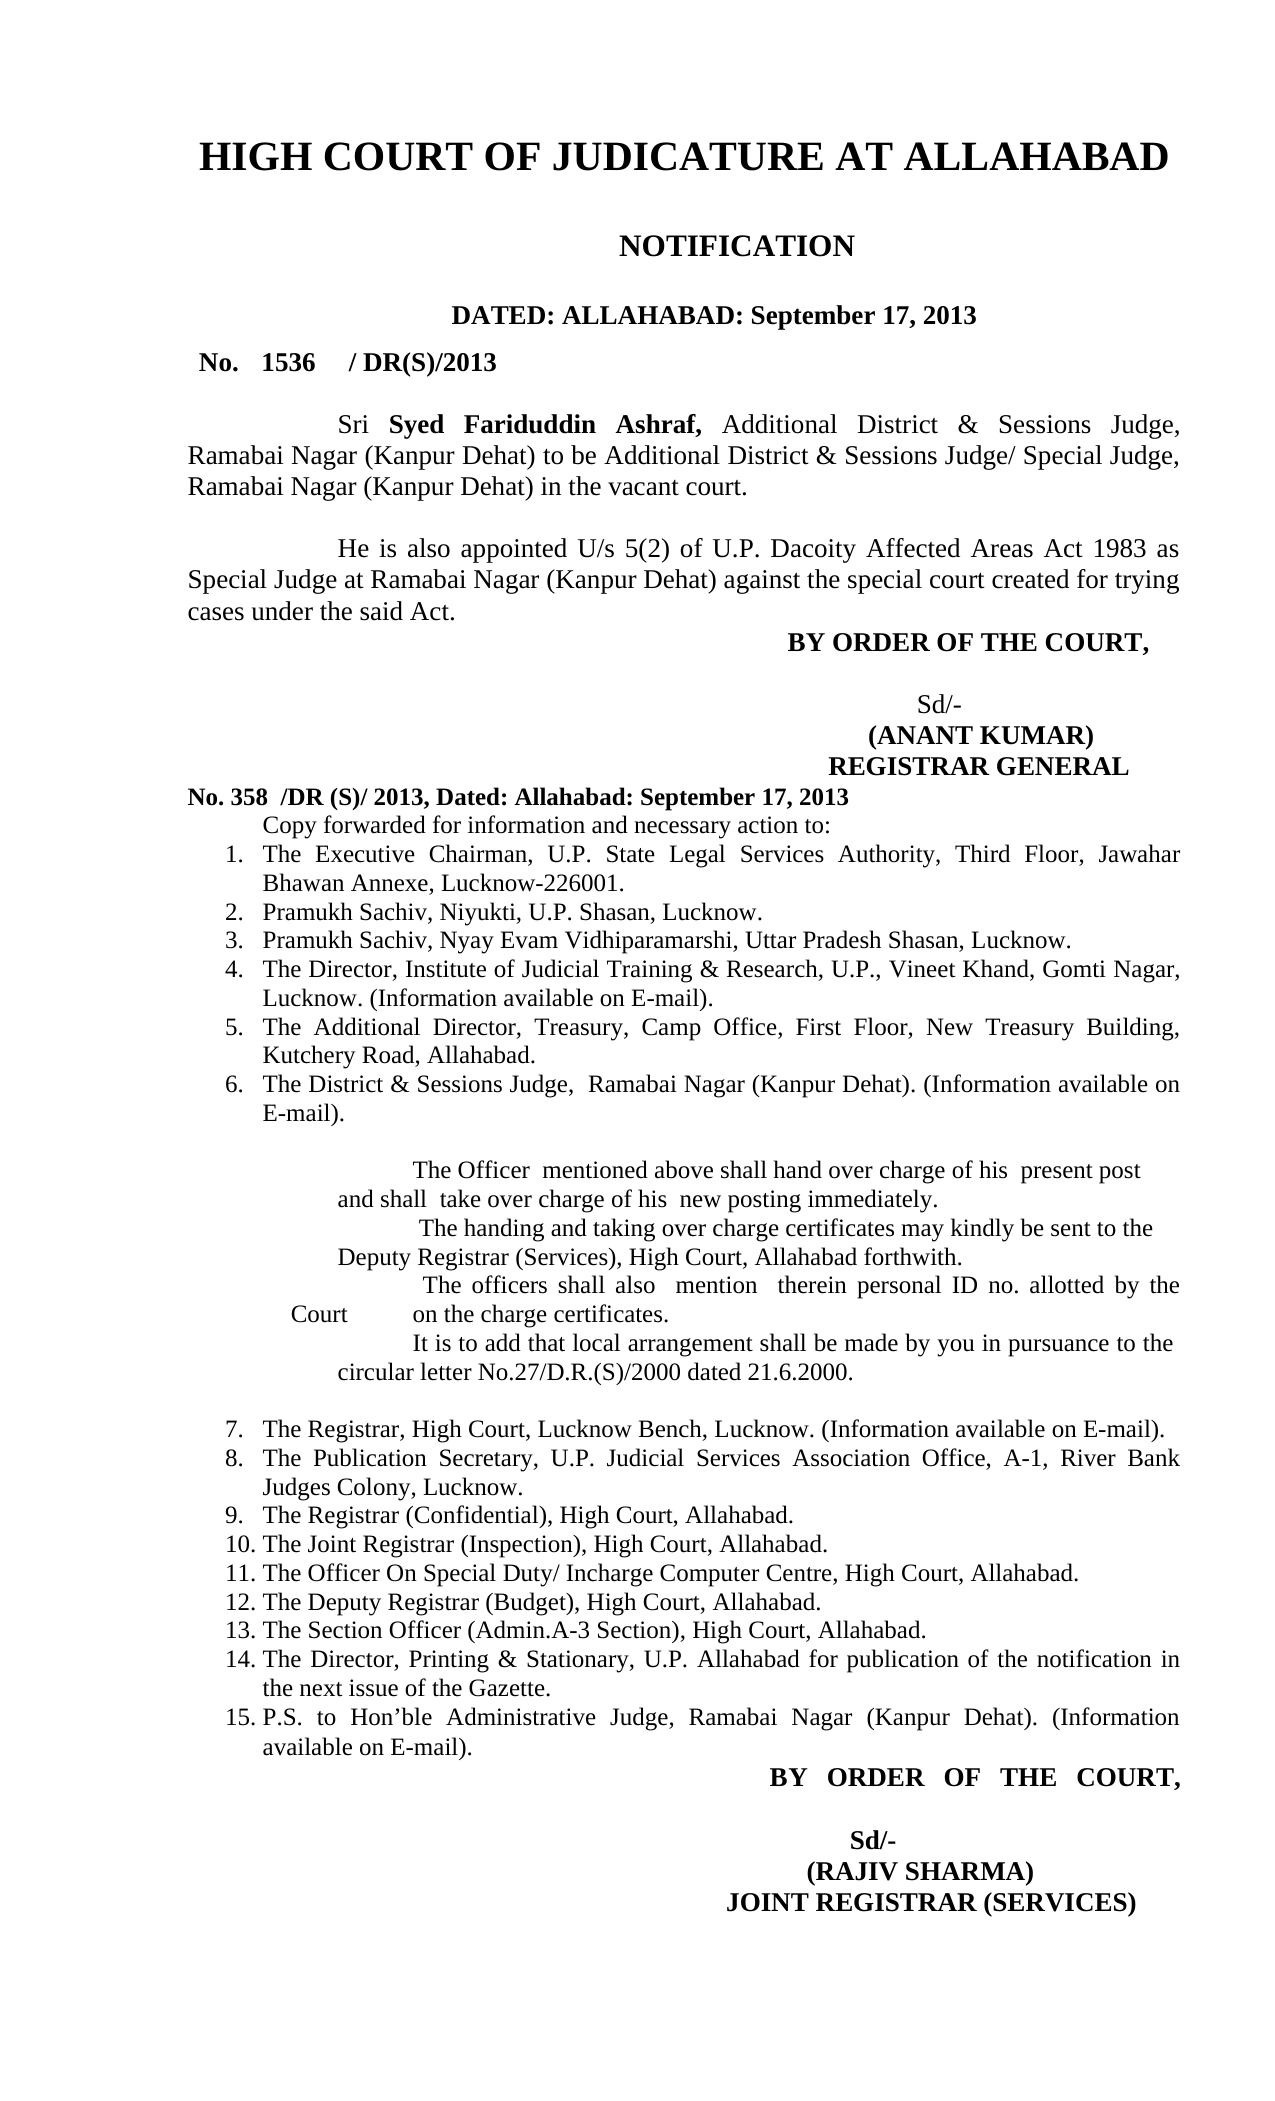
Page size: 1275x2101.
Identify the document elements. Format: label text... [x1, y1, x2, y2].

list The Executive Chairman, U.P. State Legal Services Authority, Third Floor, Jawahar Bhawan Annexe, Lucknow-226001. [225, 839, 1181, 897]
list The Registrar (Confidential), High Court, Allahabad. [225, 1500, 1181, 1529]
list The Director, Printing & Stationary, U.P. Allahabad for publication of the notification in the next issue of the Gazette. [225, 1644, 1181, 1702]
list The Registrar, High Court, Lucknow Bench, Lucknow. (Information available on E-mail). [225, 1414, 1181, 1443]
list The Deputy Registrar (Budget), High Court, Allahabad. [225, 1587, 1181, 1615]
subtitle DATED: ALLAHABAD: September 17, 2013 [187, 299, 1181, 330]
list The Publication Secretary, U.P. Judicial Services Association Office, A-1, River Bank Judges Colony, Lucknow. [225, 1443, 1181, 1500]
subtitle NOTIFICATION [187, 227, 1181, 263]
list The District & Sessions Judge, Ramabai Nagar (Kanpur Dehat). (Information available on E-mail). [225, 1069, 1181, 1127]
list The officers shall also mention therein personal ID no. allotted by the Court on the charge certificates. [291, 1270, 1181, 1328]
table_header / DR(S)/2013 [338, 346, 737, 377]
list The Officer On Special Duty/ Incharge Computer Centre, High Court, Allahabad. [225, 1558, 1181, 1587]
list The Joint Registrar (Inspection), High Court, Allahabad. [225, 1529, 1181, 1558]
text Sd/- [712, 688, 1181, 719]
table_header No. [188, 346, 250, 377]
text (ANANT KUMAR) [187, 719, 1183, 751]
list BY ORDER OF THE COURT, [712, 1762, 1181, 1824]
list P.S. to Hon’ble Administrative Judge, Ramabai Nagar (Kanpur Dehat). (Information available on E-mail). [225, 1702, 1181, 1762]
text (RAJIV SHARMA) [187, 1855, 1181, 1886]
list The Officer mentioned above shall hand over charge of his present post and shall take over charge of his new posting immediately. [187, 1155, 1181, 1213]
list It is to add that local arrangement shall be made by you in pursuance to the circular letter No.27/D.R.(S)/2000 dated 21.6.2000. [225, 1328, 1181, 1385]
text BY ORDER OF THE COURT, [562, 626, 1181, 657]
text No. 358 /DR (S)/ 2013, Dated: Allahabad: September 17, 2013 [187, 782, 1181, 810]
list The Section Officer (Admin.A-3 Section), High Court, Allahabad. [225, 1615, 1181, 1644]
table_header 1536 [250, 346, 337, 377]
list The handing and taking over charge certificates may kindly be sent to the Deputy Registrar (Services), High Court, Allahabad forthwith. [187, 1213, 1181, 1270]
text REGISTRAR GENERAL [562, 751, 1181, 782]
list Pramukh Sachiv, Nyay Evam Vidhiparamarshi, Uttar Pradesh Shasan, Lucknow. [225, 925, 1181, 954]
text HIGH COURT OF JUDICATURE AT ALLAHABAD [187, 131, 1181, 179]
list Pramukh Sachiv, Niyukti, U.P. Shasan, Lucknow. [225, 897, 1181, 925]
list The Director, Institute of Judicial Training & Research, U.P., Vineet Khand, Gomti Nagar, Lucknow. (Information available on E-mail). [225, 954, 1181, 1012]
text Copy forwarded for information and necessary action to: [187, 810, 1181, 839]
text He is also appointed U/s 5(2) of U.P. Dacoity Affected Areas Act 1983 as Special Judge at Ramabai Nagar (Kanpur Dehat) against the special court created for trying cases under the said Act. [187, 532, 1181, 626]
text JOINT REGISTRAR (SERVICES) [187, 1886, 1181, 1917]
text Sd/- [187, 1824, 1183, 1855]
list The Additional Director, Treasury, Camp Office, First Floor, New Treasury Building, Kutchery Road, Allahabad. [225, 1012, 1181, 1069]
text Sri Syed Fariduddin Ashraf, Additional District & Sessions Judge, Ramabai Nagar (Kanpur Dehat) to be Additional District & Sessions Judge/ Special Judge, Ramabai Nagar (Kanpur Dehat) in the vacant court. [187, 408, 1181, 501]
